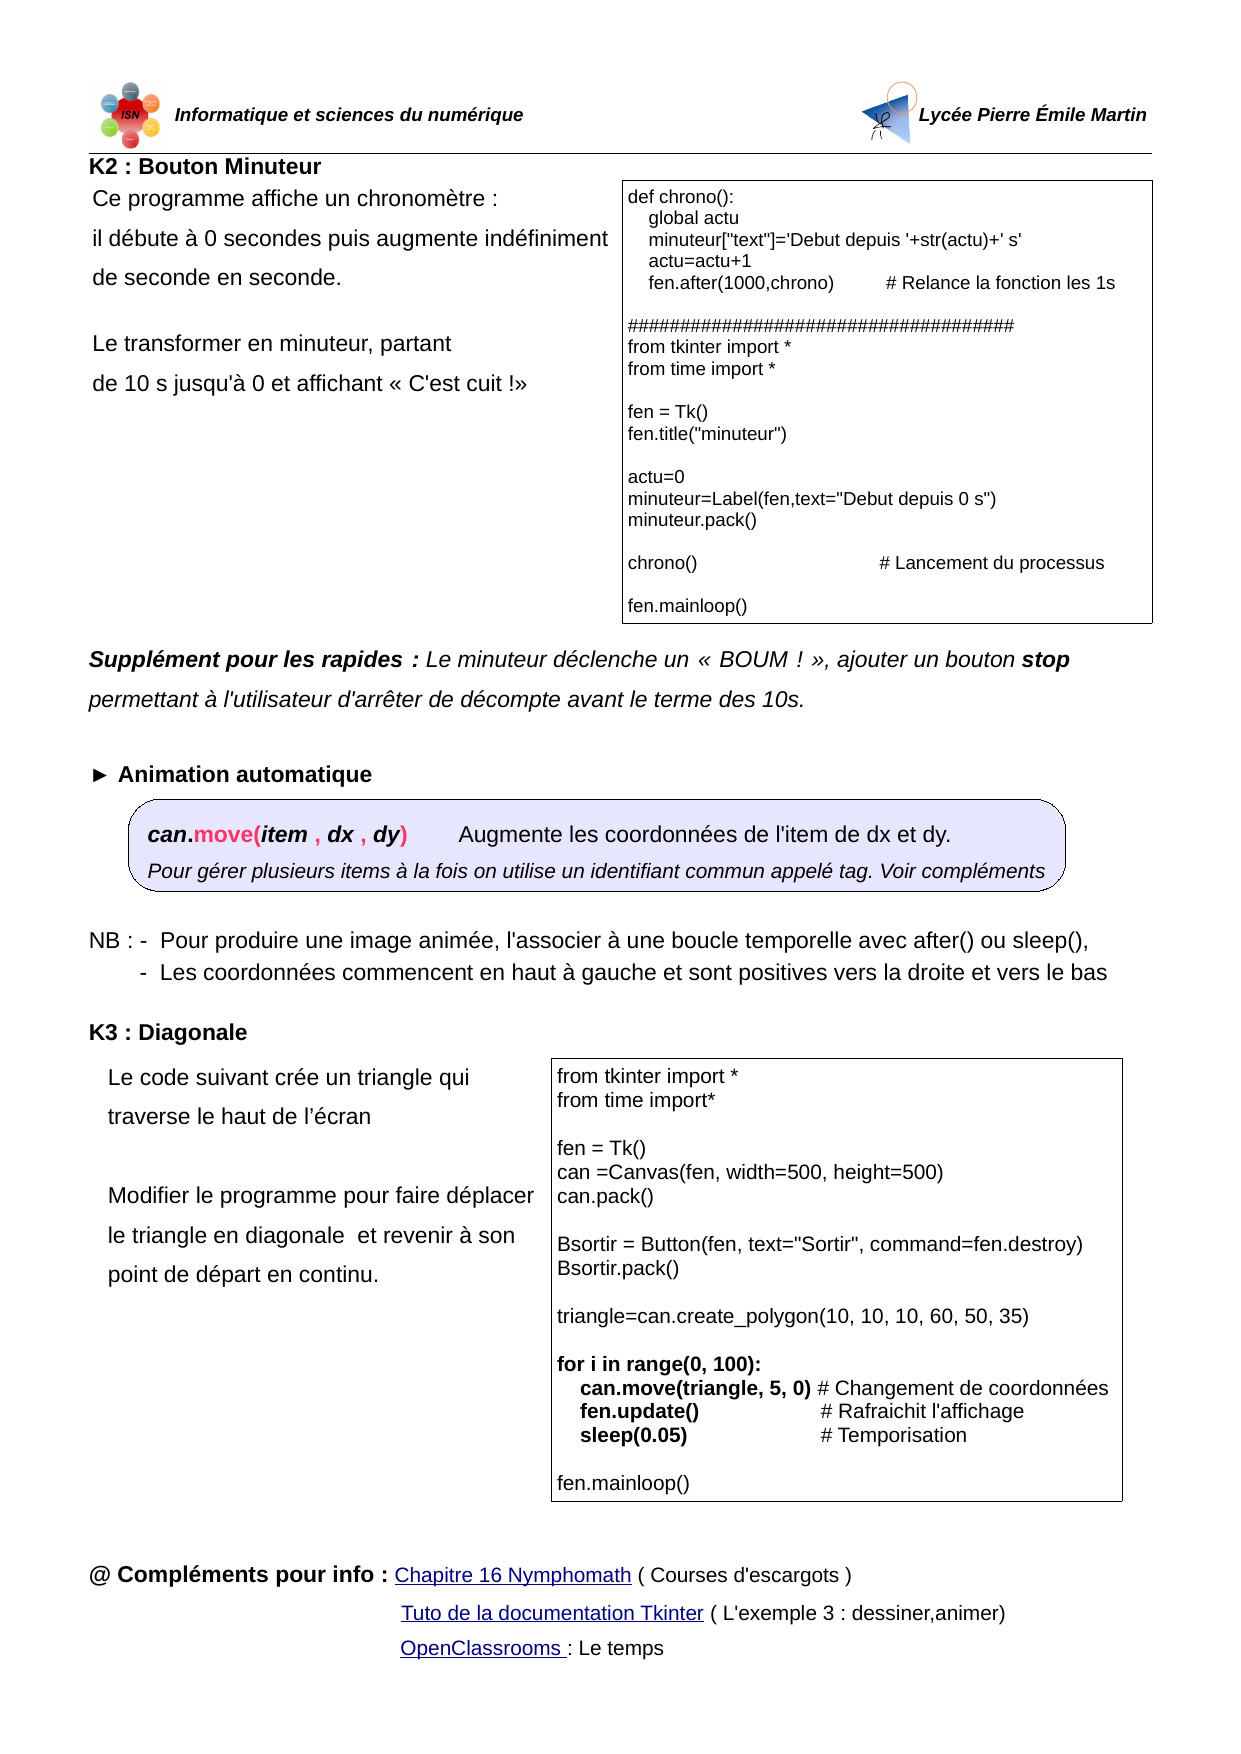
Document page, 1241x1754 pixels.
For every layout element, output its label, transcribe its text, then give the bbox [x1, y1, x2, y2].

text Tuto de la documentation Tkinter ( L'exemple 3 : dessiner,animer) [88, 1600, 1152, 1624]
text K2 : Bouton Minuteur [88, 153, 1152, 179]
table_header Ce programme affiche un chronomètre : il débute à 0 secondes puis augmente indéfiniment de seconde en seconde. Le transformer en minuteur, partant de 10 s jusqu'à 0 et affichant « C'est cuit !» [92, 180, 622, 622]
table_header from tkinter import * from time import* fen = Tk() can =Canvas(fen, width=500, height=500) can.pack() Bsortir = Button(fen, text="Sortir", command=fen.destroy) Bsortir.pack() triangle=can.create_polygon(10, 10, 10, 60, 50, 35) for i in range(0, 100): can.move(triangle, 5, 0) # Changement de coordonnées fen.update() # Rafraichit l'affichage sleep(0.05) # Temporisation fen.mainloop() [552, 1059, 1122, 1501]
text - Les coordonnées commencent en haut à gauche et sont positives vers la droite et vers le bas [88, 953, 1152, 986]
picture [91, 79, 168, 151]
text K3 : Diagonale [88, 1018, 1152, 1045]
picture [859, 80, 919, 145]
text ► Animation automatique [88, 761, 1152, 788]
text OpenClassrooms : Le temps [88, 1636, 1152, 1660]
text NB : - Pour produire une image animée, l'associer à une boucle temporelle avec after() ou sleep(), [88, 920, 1152, 953]
text Supplément pour les rapides : Le minuteur déclenche un « BOUM ! », ajouter un bouton stop permettant à l'utilisateur d'arrêter de décompte avant le terme des 10s. [88, 646, 1152, 712]
table_header Le code suivant crée un triangle qui traverse le haut de l’écran Modifier le programme pour faire déplacer le triangle en diagonale et revenir à son point de départ en continu. [102, 1058, 551, 1501]
table_header def chrono(): global actu minuteur["text"]='Debut depuis '+str(actu)+' s' actu=actu+1 fen.after(1000,chrono) # Relance la fonction les 1s ##################################### from tkinter import * from time import * fen = Tk() fen.title("minuteur") actu=0 minuteur=Label(fen,text="Debut depuis 0 s") minuteur.pack() chrono() # Lancement du processus fen.mainloop() [623, 181, 1152, 622]
text @ Compléments pour info : Chapitre 16 Nymphomath ( Courses d'escargots ) [88, 1561, 1152, 1587]
